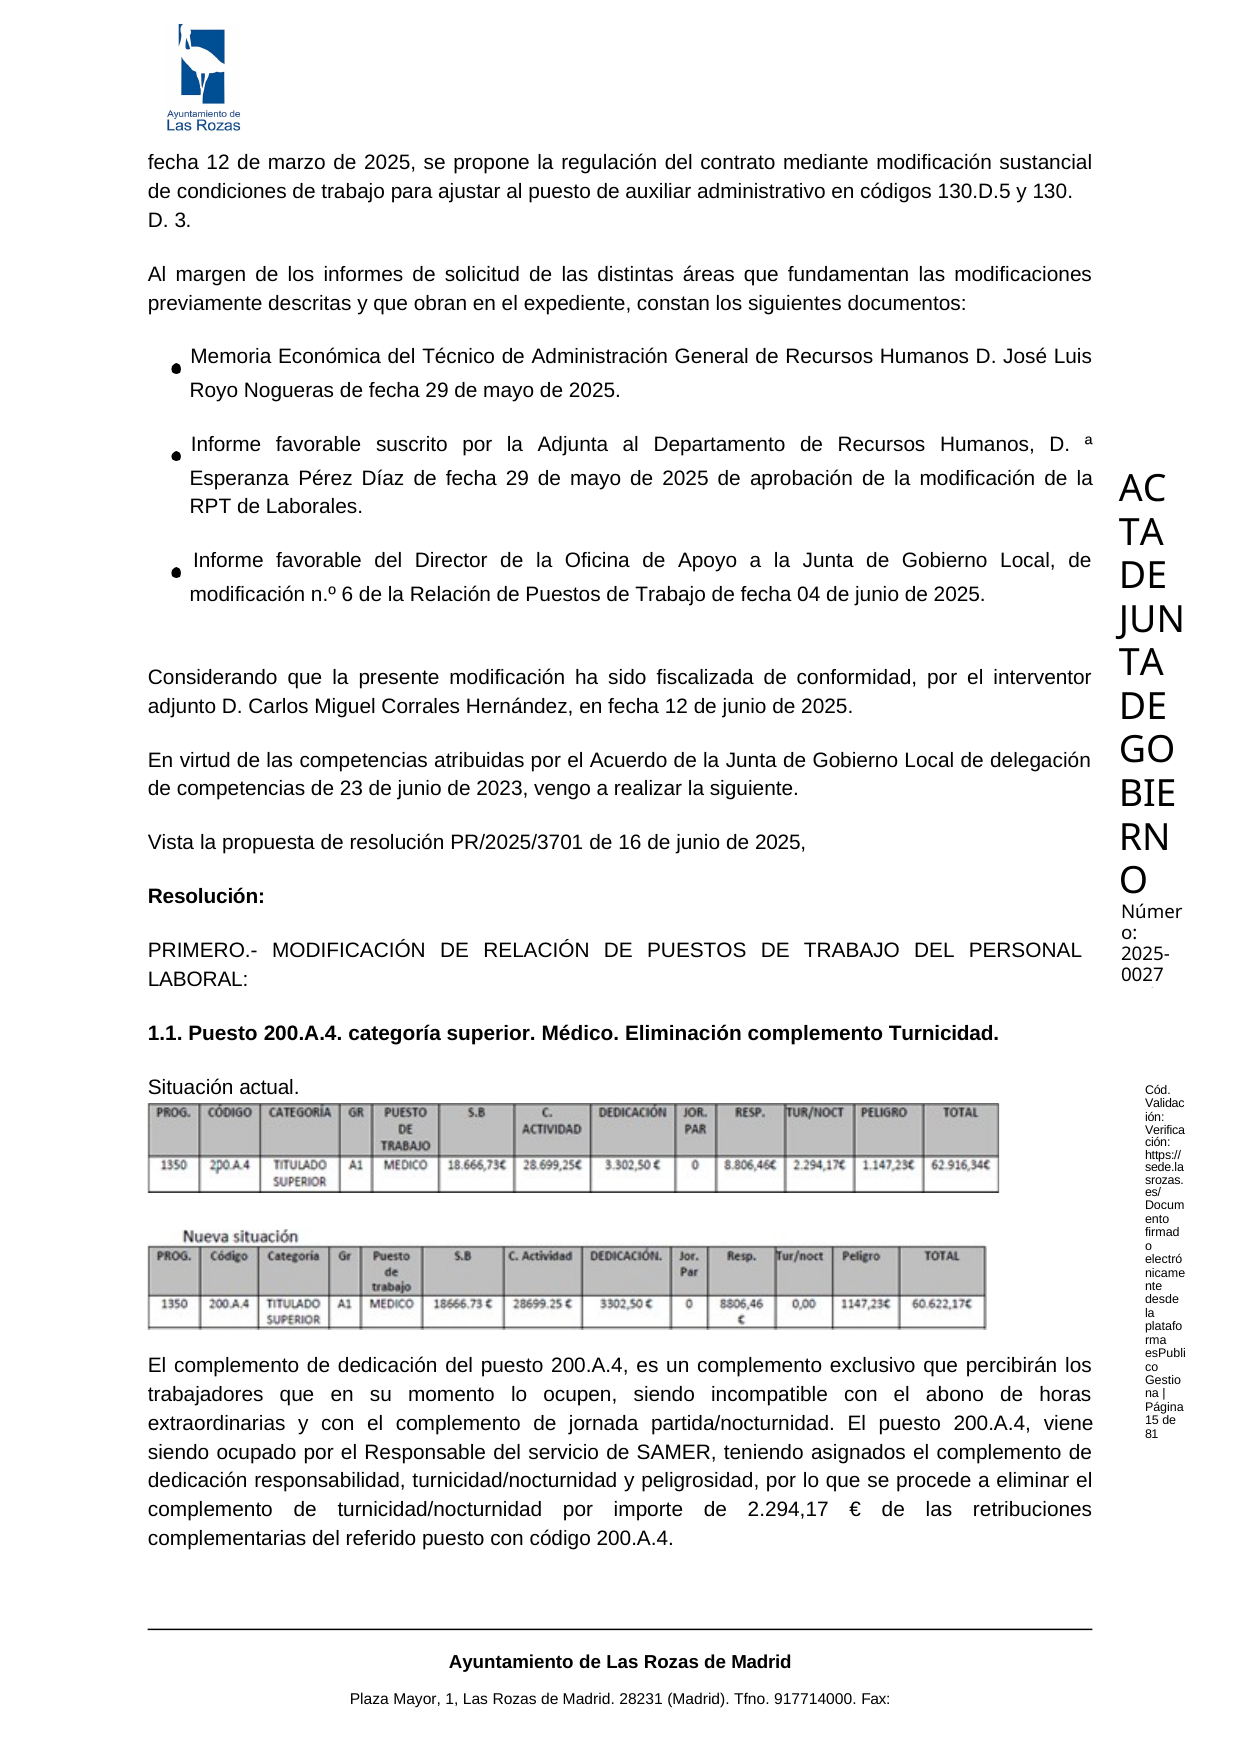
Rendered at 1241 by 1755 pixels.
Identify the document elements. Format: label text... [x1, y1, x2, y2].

text El complemento de dedicación del puesto 200.A.4, es un complemento exclusivo que percibirán los trabajadores que en su momento lo ocupen, siendo incompatible con el abono de horas extraordinarias y con el complemento de jornada partida/nocturnidad. El puesto 200.A.4, viene siendo ocupado por el Responsable del servicio de SAMER, teniendo asignados el complemento de dedicación responsabilidad, turnicidad/nocturnidad y peligrosidad, por lo que se procede a eliminar el complemento de turnicidad/nocturnidad por importe de 2.294,17 € de las retribuciones complementarias del referido puesto con código 200.A.4. [148, 1353, 1093, 1550]
text Informe favorable suscrito por la Adjunta al Departamento de Recursos Humanos, D. ª Esperanza Pérez Díaz de fecha 29 de mayo de 2025 de aprobación de la modificación de la RPT de Laborales. [1117, 464, 1185, 636]
list Puesto 200.A.4. categoría superior. Médico. Eliminación complemento Turnicidad. [148, 1021, 1211, 1045]
text En virtud de las competencias atribuidas por el Acuerdo de la Junta de Gobierno Local de delegación de competencias de 23 de junio de 2023, vengo a realizar la siguiente. [148, 747, 1093, 800]
text Memoria Económica del Técnico de Administración General de Recursos Humanos D. José Luis Royo Nogueras de fecha 29 de mayo de 2025. [171, 344, 1093, 402]
text fecha 12 de marzo de 2025, se propone la regulación del contrato mediante modificación sustancial de condiciones de trabajo para ajustar al puesto de auxiliar administrativo en códigos 130.D.5 y 130. [148, 150, 1093, 203]
text Vista la propuesta de resolución PR/2025/3701 de 16 de junio de 2025, [148, 830, 1117, 854]
text Informe favorable suscrito por la Adjunta al Departamento de Recursos Humanos, D. ª Esperanza Pérez Díaz de fecha 29 de mayo de 2025 de aprobación de la modificación de la RPT de Laborales. [171, 432, 1093, 518]
text Al margen de los informes de solicitud de las distintas áreas que fundamentan las modificaciones previamente descritas y que obran en el expediente, constan los siguientes documentos: [148, 262, 1093, 314]
text Documento firmado electrónicamente desde la plataforma esPublico Gestiona | Página 15 de 81 [1145, 1199, 1186, 1441]
subtitle [1185, 884, 1211, 908]
text Considerando que la presente modificación ha sido fiscalizada de conformidad, por el interventor adjunto D. Carlos Miguel Corrales Hernández, en fecha 12 de junio de 2025. [148, 665, 1093, 718]
text Cód. Validación: [1145, 1084, 1186, 1124]
text ACTA DE JUNTA DE GOBIERNO [1119, 467, 1185, 902]
text D. 3. [148, 207, 1211, 231]
text Situación actual. [148, 1075, 1211, 1619]
text Verificación: https://sede.lasrozas.es/ [1145, 1124, 1186, 1199]
subtitle Resolución: [148, 884, 1117, 908]
text Informe favorable del Director de la Oficina de Apoyo a la Junta de Gobierno Local, de modificación n.º 6 de la Relación de Puestos de Trabajo de fecha 04 de junio de 2025. [171, 548, 1093, 606]
text PRIMERO.- MODIFICACIÓN DE RELACIÓN DE PUESTOS DE TRABAJO DEL PERSONAL LABORAL: [148, 938, 1093, 991]
text Número: 2025-0027 Fecha: 01/07/2025 [1121, 902, 1185, 987]
